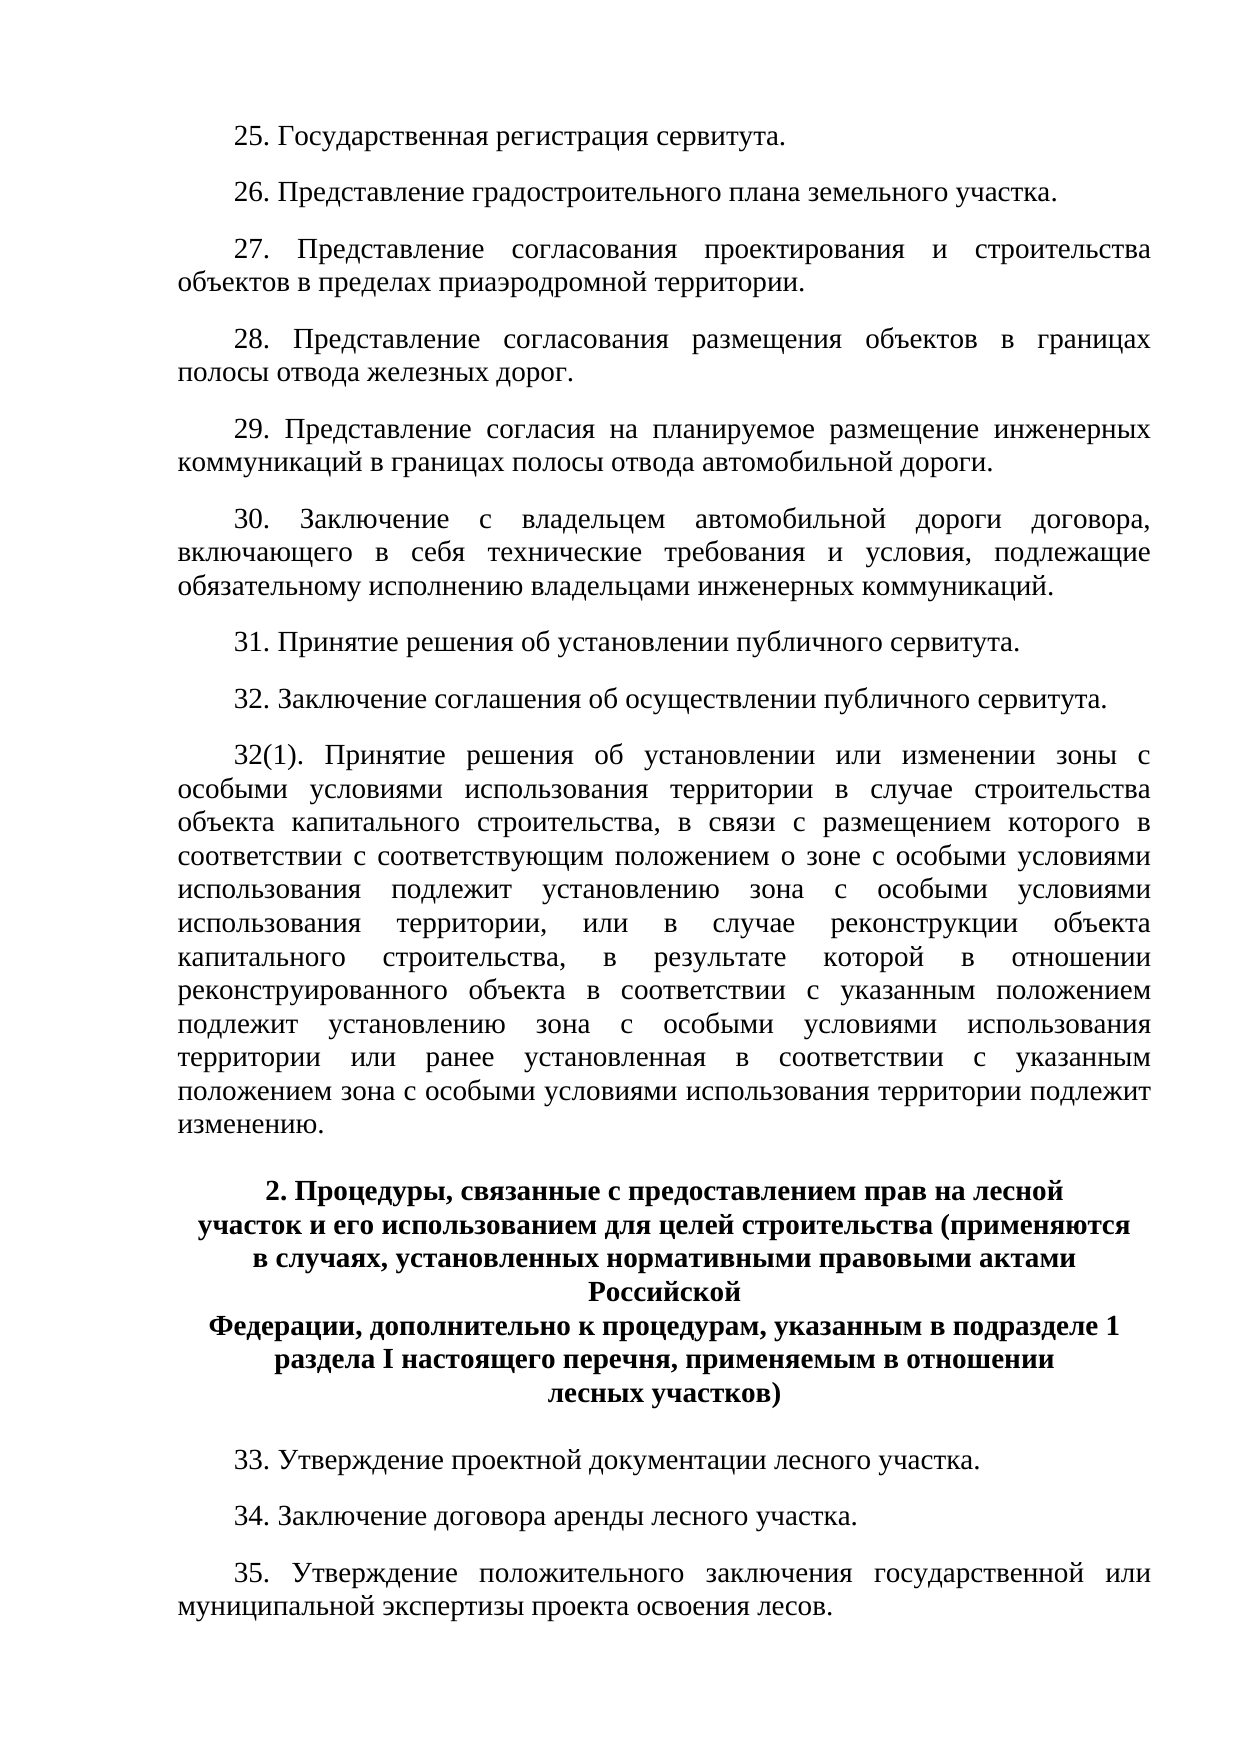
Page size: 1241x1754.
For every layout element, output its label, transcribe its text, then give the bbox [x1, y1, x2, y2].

text 28. Представление согласования размещения объектов в границах полосы отвода железных дорог. [177, 321, 1152, 388]
text 30. Заключение с владельцем автомобильной дороги договора, включающего в себя технические требования и условия, подлежащие обязательному исполнению владельцами инженерных коммуникаций. [177, 501, 1152, 602]
text 27. Представление согласования проектирования и строительства объектов в пределах приаэродромной территории. [177, 231, 1152, 298]
title участок и его использованием для целей строительства (применяются [177, 1207, 1152, 1241]
text 34. Заключение договора аренды лесного участка. [177, 1498, 1152, 1532]
text 25. Государственная регистрация сервитута. [177, 118, 1152, 152]
text 33. Утверждение проектной документации лесного участка. [177, 1442, 1152, 1475]
text 32. Заключение соглашения об осуществлении публичного сервитута. [177, 681, 1152, 714]
title 2. Процедуры, связанные с предоставлением прав на лесной [177, 1173, 1152, 1207]
text 35. Утверждение положительного заключения государственной или муниципальной экспертизы проекта освоения лесов. [177, 1555, 1152, 1622]
text 26. Представление градостроительного плана земельного участка. [177, 174, 1152, 208]
title в случаях, установленных нормативными правовыми актами Российской [177, 1241, 1152, 1308]
text 32(1). Принятие решения об установлении или изменении зоны с особыми условиями использования территории в случае строительства объекта капитального строительства, в связи с размещением которого в соответствии с соответствующим положением о зоне с особыми условиями использования подлежит установлению зона с особыми условиями использования территории, или в случае реконструкции объекта капитального строительства, в результате которой в отношении реконструированного объекта в соответствии с указанным положением подлежит установлению зона с особыми условиями использования территории или ранее установленная в соответствии с указанным положением зона с особыми условиями использования территории подлежит изменению. [177, 737, 1152, 1140]
text 29. Представление согласия на планируемое размещение инженерных коммуникаций в границах полосы отвода автомобильной дороги. [177, 411, 1152, 478]
title лесных участков) [177, 1375, 1152, 1408]
text 31. Принятие решения об установлении публичного сервитута. [177, 624, 1152, 658]
title Федерации, дополнительно к процедурам, указанным в подразделе 1 [177, 1308, 1152, 1341]
title раздела I настоящего перечня, применяемым в отношении [177, 1341, 1152, 1375]
